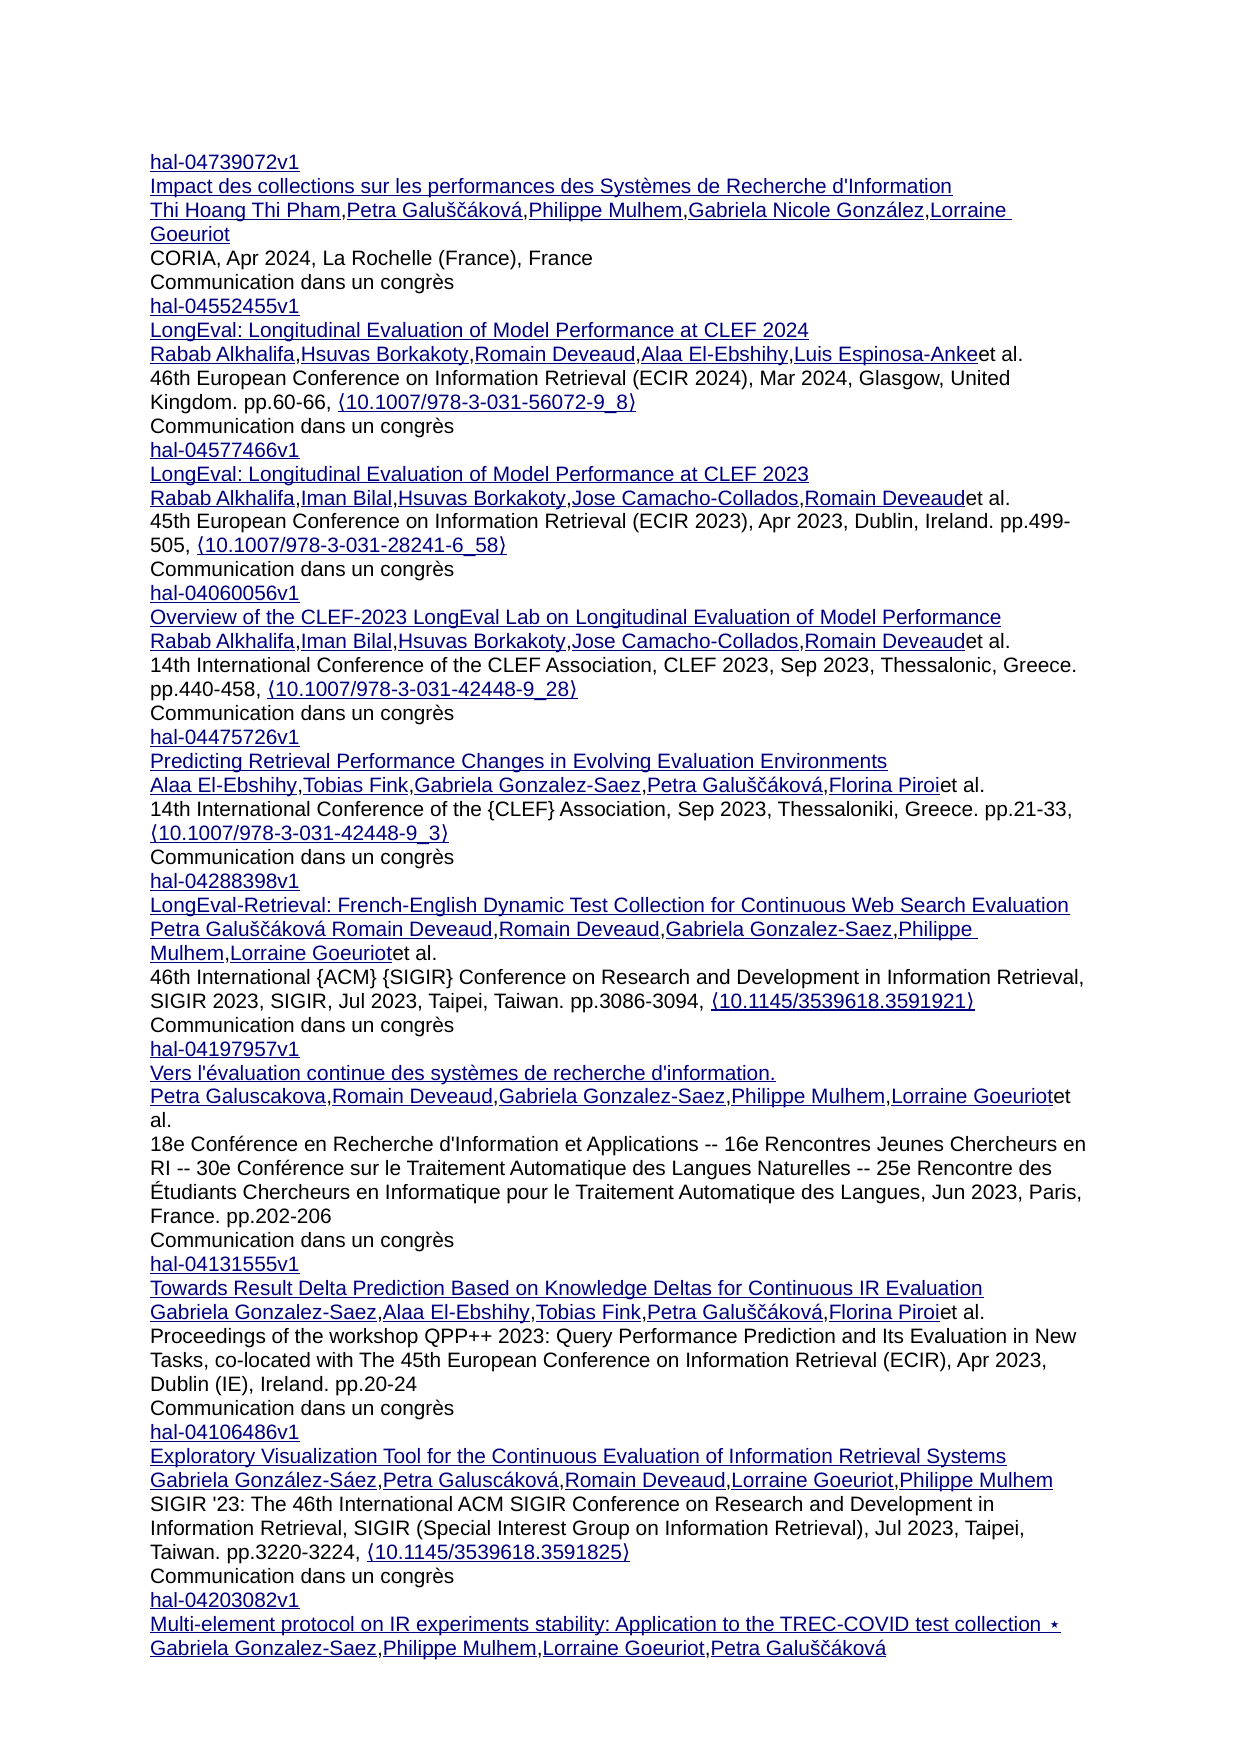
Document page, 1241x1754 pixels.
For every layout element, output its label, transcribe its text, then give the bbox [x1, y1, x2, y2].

table_cell Towards Result Delta Prediction Based on Knowledge Deltas for Continuous IR Evaluation Gabriela Gonzalez-Saez,Alaa El-Ebshihy,Tobias Fink,Petra Galuščáková,Florina Piroiet al. Proceedings of the workshop QPP++ 2023: Query Performance Prediction and Its Evaluation in New Tasks, co-located with The 45th European Conference on Information Retrieval (ECIR), Apr 2023, Dublin (IE), Ireland. pp.20-24 Communication dans un congrès hal-04106486v1 [150, 1276, 1090, 1444]
table_cell Overview of the CLEF-2023 LongEval Lab on Longitudinal Evaluation of Model Performance Rabab Alkhalifa,Iman Bilal,Hsuvas Borkakoty,Jose Camacho-Collados,Romain Deveaudet al. 14th International Conference of the CLEF Association, CLEF 2023, Sep 2023, Thessalonic, Greece. pp.440-458, ⟨10.1007/978-3-031-42448-9_28⟩ Communication dans un congrès hal-04475726v1 [150, 605, 1090, 749]
table_cell LongEval: Longitudinal Evaluation of Model Performance at CLEF 2024 Rabab Alkhalifa,Hsuvas Borkakoty,Romain Deveaud,Alaa El-Ebshihy,Luis Espinosa-Ankeet al. 46th European Conference on Information Retrieval (ECIR 2024), Mar 2024, Glasgow, United Kingdom. pp.60-66, ⟨10.1007/978-3-031-56072-9_8⟩ Communication dans un congrès hal-04577466v1 [150, 318, 1090, 461]
table_cell hal-04739072v1 [150, 150, 1090, 174]
table_cell Predicting Retrieval Performance Changes in Evolving Evaluation Environments Alaa El-Ebshihy,Tobias Fink,Gabriela Gonzalez-Saez,Petra Galuščáková,Florina Piroiet al. 14th International Conference of the {CLEF} Association, Sep 2023, Thessaloniki, Greece. pp.21-33, ⟨10.1007/978-3-031-42448-9_3⟩ Communication dans un congrès hal-04288398v1 [150, 749, 1090, 893]
table_cell Multi-element protocol on IR experiments stability: Application to the TREC-COVID test collection ⋆ Gabriela Gonzalez-Saez,Philippe Mulhem,Lorraine Goeuriot,Petra Galuščáková [150, 1611, 1090, 1659]
table_cell LongEval-Retrieval: French-English Dynamic Test Collection for Continuous Web Search Evaluation Petra Galuščáková Romain Deveaud,Romain Deveaud,Gabriela Gonzalez-Saez,Philippe Mulhem,Lorraine Goeuriotet al. 46th International {ACM} {SIGIR} Conference on Research and Development in Information Retrieval, SIGIR 2023, SIGIR, Jul 2023, Taipei, Taiwan. pp.3086-3094, ⟨10.1145/3539618.3591921⟩ Communication dans un congrès hal-04197957v1 [150, 893, 1090, 1060]
table_cell Impact des collections sur les performances des Systèmes de Recherche d'Information Thi Hoang Thi Pham,Petra Galuščáková,Philippe Mulhem,Gabriela Nicole González,Lorraine Goeuriot CORIA, Apr 2024, La Rochelle (France), France Communication dans un congrès hal-04552455v1 [150, 174, 1090, 318]
table_cell Exploratory Visualization Tool for the Continuous Evaluation of Information Retrieval Systems Gabriela González-Sáez,Petra Galuscáková,Romain Deveaud,Lorraine Goeuriot,Philippe Mulhem SIGIR '23: The 46th International ACM SIGIR Conference on Research and Development in Information Retrieval, SIGIR (Special Interest Group on Information Retrieval), Jul 2023, Taipei, Taiwan. pp.3220-3224, ⟨10.1145/3539618.3591825⟩ Communication dans un congrès hal-04203082v1 [150, 1444, 1090, 1611]
table_cell Vers l'évaluation continue des systèmes de recherche d'information. Petra Galuscakova,Romain Deveaud,Gabriela Gonzalez-Saez,Philippe Mulhem,Lorraine Goeuriotet al. 18e Conférence en Recherche d'Information et Applications -- 16e Rencontres Jeunes Chercheurs en RI -- 30e Conférence sur le Traitement Automatique des Langues Naturelles -- 25e Rencontre des Étudiants Chercheurs en Informatique pour le Traitement Automatique des Langues, Jun 2023, Paris, France. pp.202-206 Communication dans un congrès hal-04131555v1 [150, 1060, 1090, 1276]
table_cell LongEval: Longitudinal Evaluation of Model Performance at CLEF 2023 Rabab Alkhalifa,Iman Bilal,Hsuvas Borkakoty,Jose Camacho-Collados,Romain Deveaudet al. 45th European Conference on Information Retrieval (ECIR 2023), Apr 2023, Dublin, Ireland. pp.499-505, ⟨10.1007/978-3-031-28241-6_58⟩ Communication dans un congrès hal-04060056v1 [150, 461, 1090, 605]
